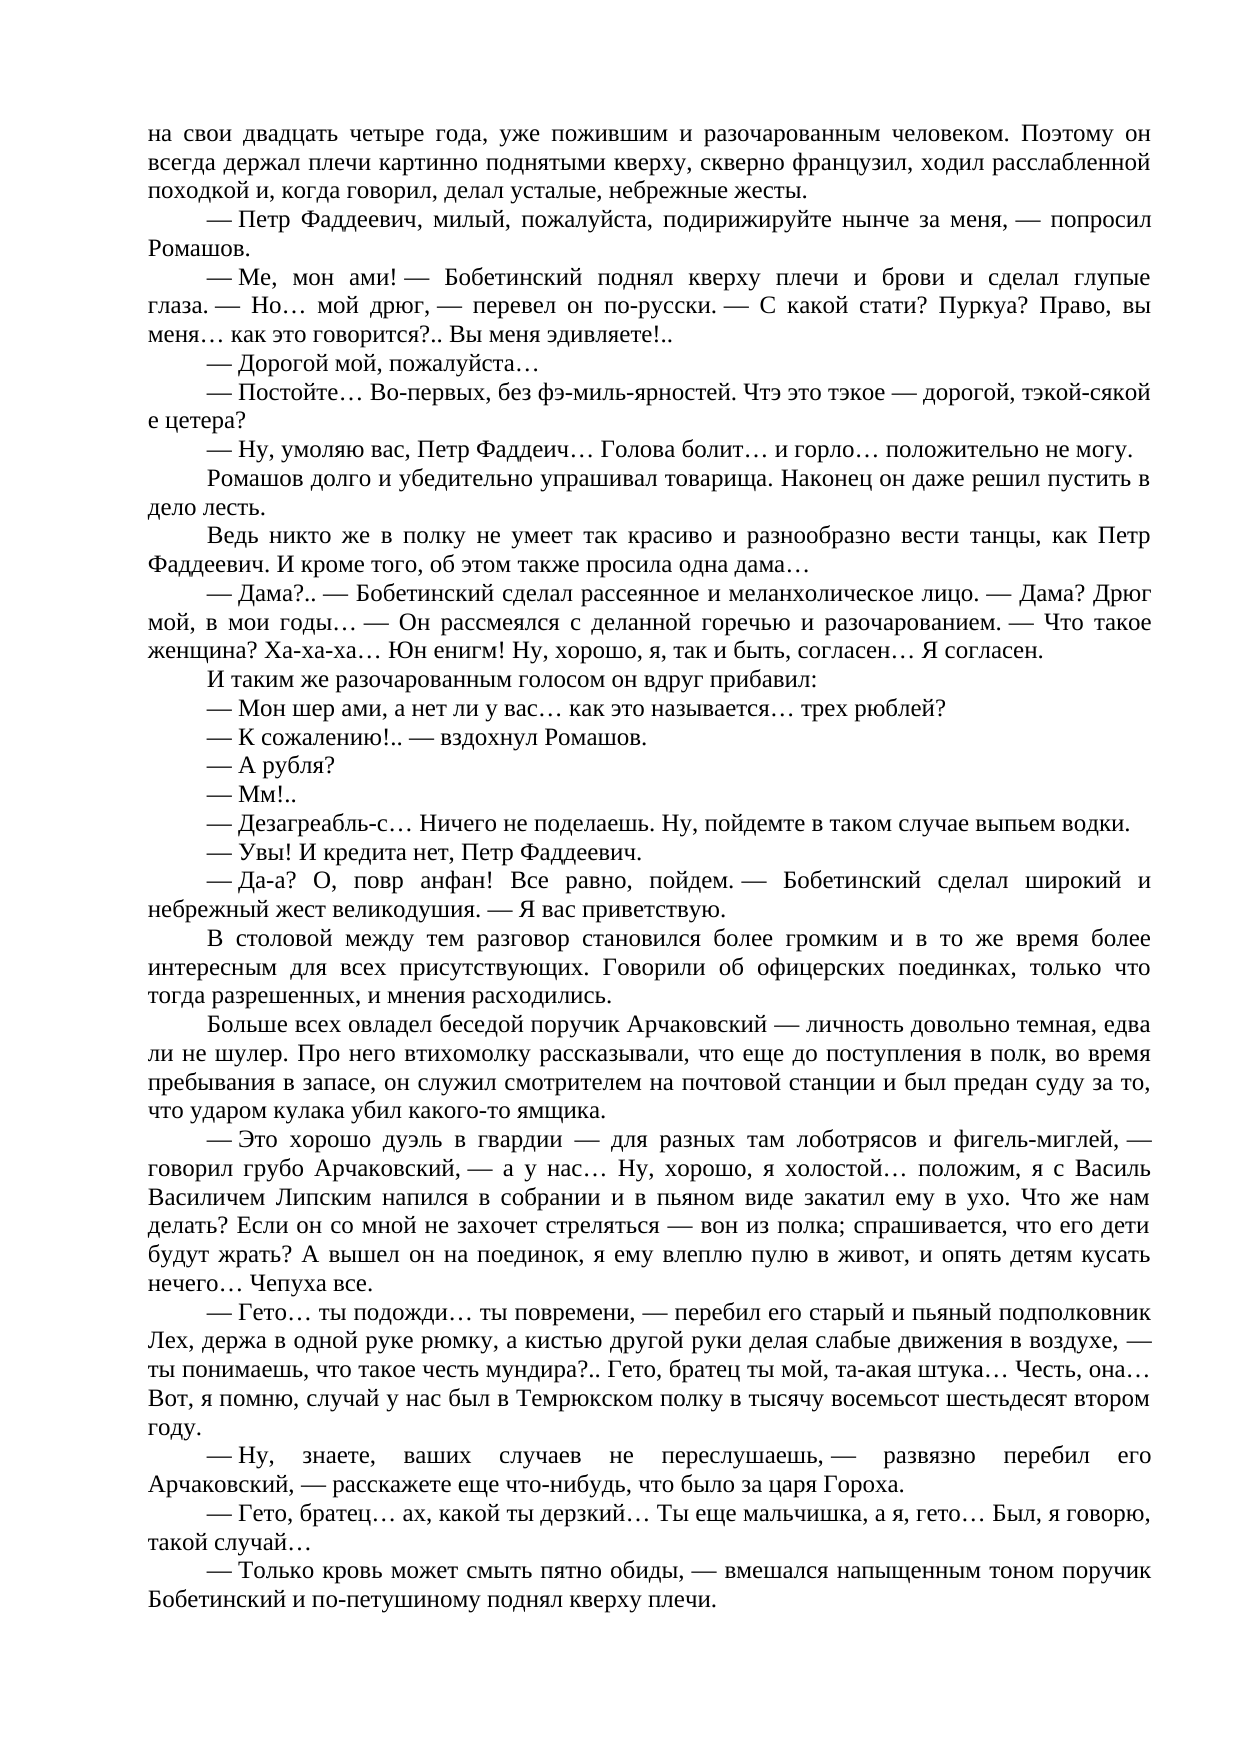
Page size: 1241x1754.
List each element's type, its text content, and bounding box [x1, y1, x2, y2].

text — Дезагреабль-с… Ничего не поделаешь. Ну, пойдемте в таком случае выпьем водки. [148, 808, 1152, 837]
text — Петр Фаддеевич, милый, пожалуйста, подирижируйте нынче за меня, — попросил Ромашов. [148, 204, 1152, 262]
text — А рубля? [148, 751, 1152, 779]
text — Мон шер ами, а нет ли у вас… как это называется… трех рюблей? [148, 693, 1152, 722]
text — Гето… ты подожди… ты повремени, — перебил его старый и пьяный подполковник Лех, держа в одной руке рюмку, а кистью другой руки делая слабые движения в воздухе, — ты понимаешь, что такое честь мундира?.. Гето, братец ты мой, та-акая штука… Честь, она… Вот, я помню, случай у нас был в Темрюкском полку в тысячу восемьсот шестьдесят втором году. [148, 1297, 1152, 1441]
text — Ну, умоляю вас, Петр Фаддеич… Голова болит… и горло… положительно не могу. [148, 434, 1152, 463]
text — Только кровь может смыть пятно обиды, — вмешался напыщенным тоном поручик Бобетинский и по-петушиному поднял кверху плечи. [148, 1556, 1152, 1613]
text на свои двадцать четыре года, уже пожившим и разочарованным человеком. Поэтому он всегда держал плечи картинно поднятыми кверху, скверно французил, ходил расслабленной походкой и, когда говорил, делал усталые, небрежные жесты. [148, 118, 1152, 204]
text — Увы! И кредита нет, Петр Фаддеевич. [148, 837, 1152, 866]
text — Мм!.. [148, 779, 1152, 808]
text В столовой между тем разговор становился более громким и в то же время более интересным для всех присутствующих. Говорили об офицерских поединках, только что тогда разрешенных, и мнения расходились. [148, 923, 1152, 1009]
text Ведь никто же в полку не умеет так красиво и разнообразно вести танцы, как Петр Фаддеевич. И кроме того, об этом также просила одна дама… [148, 521, 1152, 578]
text — Ну, знаете, ваших случаев не переслушаешь, — развязно перебил его Арчаковский, — расскажете еще что-нибудь, что было за царя Гороха. [148, 1441, 1152, 1498]
text — К сожалению!.. — вздохнул Ромашов. [148, 722, 1152, 751]
text Ромашов долго и убедительно упрашивал товарища. Наконец он даже решил пустить в дело лесть. [148, 463, 1152, 521]
text — Это хорошо дуэль в гвардии — для разных там лоботрясов и фигель-миглей, — говорил грубо Арчаковский, — а у нас… Ну, хорошо, я холостой… положим, я с Василь Василичем Липским напился в собрании и в пьяном виде закатил ему в ухо. Что же нам делать? Если он со мной не захочет стреляться — вон из полка; спрашивается, что его дети будут жрать? А вышел он на поединок, я ему влеплю пулю в живот, и опять детям кусать нечего… Чепуха все. [148, 1124, 1152, 1297]
text — Постойте… Во-первых, без фэ-миль-ярностей. Чтэ это тэкое — дорогой, тэкой-сякой е цетера? [148, 377, 1152, 434]
text — Гето, братец… ах, какой ты дерзкий… Ты еще мальчишка, а я, гето… Был, я говорю, такой случай… [148, 1498, 1152, 1556]
text Больше всех овладел беседой поручик Арчаковский — личность довольно темная, едва ли не шулер. Про него втихомолку рассказывали, что еще до поступления в полк, во время пребывания в запасе, он служил смотрителем на почтовой станции и был предан суду за то, что ударом кулака убил какого-то ямщика. [148, 1009, 1152, 1124]
text — Ме, мон ами! — Бобетинский поднял кверху плечи и брови и сделал глупые глаза. — Но… мой дрюг, — перевел он по-русски. — С какой стати? Пуркуа? Право, вы меня… как это говорится?.. Вы меня эдивляете!.. [148, 262, 1152, 348]
text — Дама?.. — Бобетинский сделал рассеянное и меланхолическое лицо. — Дама? Дрюг мой, в мои годы… — Он рассмеялся с деланной горечью и разочарованием. — Что такое женщина? Ха-ха-ха… Юн енигм! Ну, хорошо, я, так и быть, согласен… Я согласен. [148, 578, 1152, 664]
text — Да-а? О, повр анфан! Все равно, пойдем. — Бобетинский сделал широкий и небрежный жест великодушия. — Я вас приветствую. [148, 866, 1152, 923]
text — Дорогой мой, пожалуйста… [148, 348, 1152, 377]
text И таким же разочарованным голосом он вдруг прибавил: [148, 664, 1152, 693]
